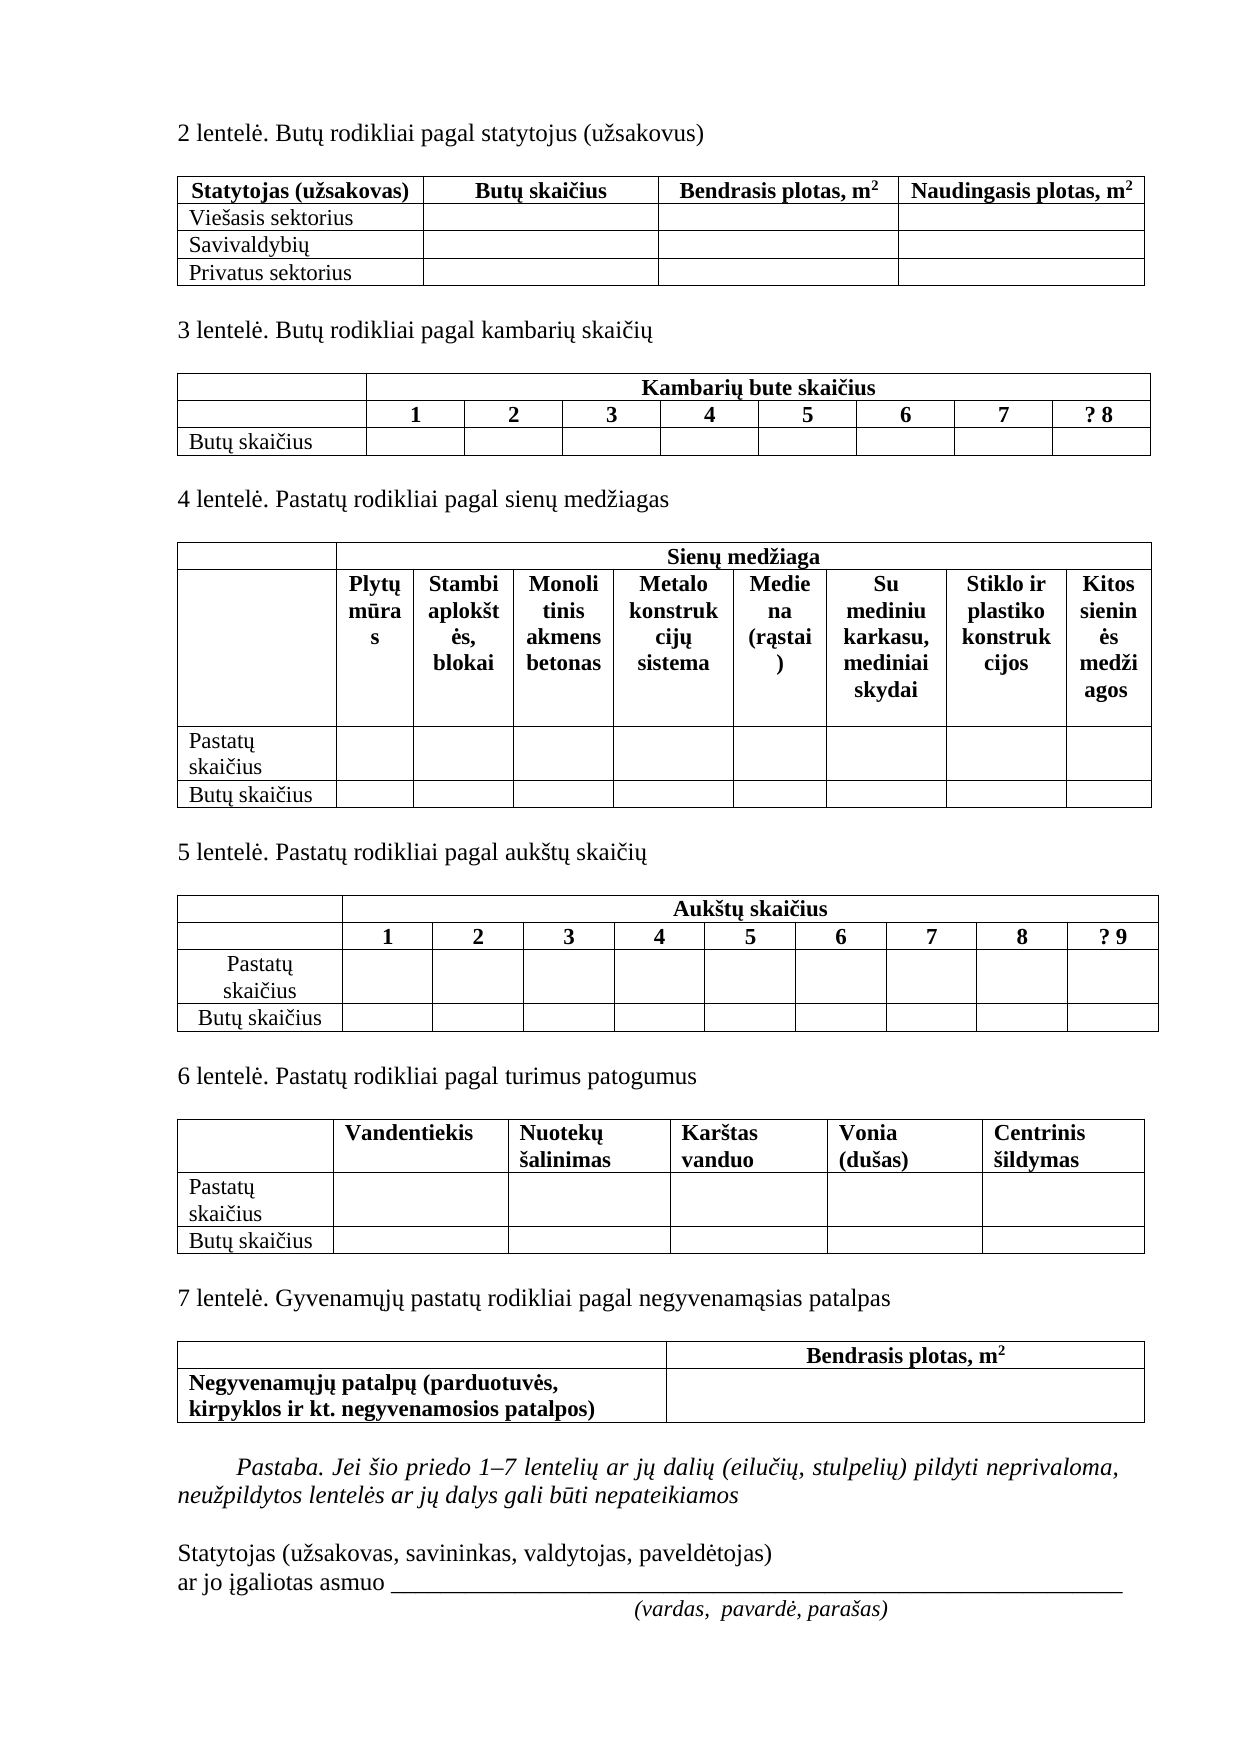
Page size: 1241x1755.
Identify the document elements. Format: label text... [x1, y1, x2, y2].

table_cell [827, 781, 946, 807]
table_cell 1 [367, 401, 464, 427]
table_cell 5 [705, 923, 795, 949]
table_cell [563, 428, 660, 455]
table_cell [367, 428, 464, 455]
table_cell [524, 1004, 614, 1031]
table_cell Kitos sieninės medžiagos [1067, 570, 1151, 726]
table_cell [983, 1227, 1144, 1253]
table_cell [433, 1004, 523, 1031]
table_cell Butų skaičius [178, 1004, 342, 1031]
table_cell Monolitinis akmens betonas [514, 570, 613, 726]
table_cell [796, 1004, 886, 1031]
table_header Bendrasis plotas, m2 [659, 177, 898, 203]
table_cell 4 [615, 923, 704, 949]
table_cell [947, 727, 1066, 780]
text 7 lentelė. Gyvenamųjų pastatų rodikliai pagal negyvenamąsias patalpas [177, 1283, 1122, 1312]
table_cell [424, 204, 658, 230]
table_cell 2 [465, 401, 562, 427]
table_header Vonia (dušas) [828, 1120, 982, 1172]
table_cell [334, 1227, 508, 1253]
table_cell [1067, 727, 1151, 780]
table_cell [424, 259, 658, 285]
table_cell Su mediniu karkasu, mediniai skydai [827, 570, 946, 726]
table_header [178, 1342, 666, 1368]
text Statytojas (užsakovas, savininkas, valdytojas, paveldėtojas) [177, 1538, 1122, 1567]
table_cell [671, 1173, 827, 1226]
table_cell Plytų mūras [337, 570, 413, 726]
table_cell [1068, 1004, 1158, 1031]
table_cell [705, 1004, 795, 1031]
table_header Naudingasis plotas, m2 [899, 177, 1144, 203]
table_cell [1068, 950, 1158, 1003]
table_cell [667, 1369, 1144, 1422]
table_cell [796, 950, 886, 1003]
table_cell [734, 727, 826, 780]
table_cell 3 [524, 923, 614, 949]
table_cell [1053, 428, 1150, 455]
table_cell [983, 1173, 1144, 1226]
table_cell [827, 727, 946, 780]
table_header [178, 1120, 333, 1172]
text ar jo įgaliotas asmuo [177, 1567, 1122, 1595]
table_cell [343, 1004, 432, 1031]
table_header Bendrasis plotas, m2 [667, 1342, 1144, 1368]
table_cell 7 [955, 401, 1052, 427]
table_header [178, 374, 366, 400]
table_cell Butų skaičius [178, 1227, 333, 1253]
table_cell [899, 231, 1144, 258]
table_cell [705, 950, 795, 1003]
table_cell Mediena (rąstai) [734, 570, 826, 726]
table_cell [759, 428, 856, 455]
text 3 lentelė. Butų rodikliai pagal kambarių skaičių [177, 315, 1122, 344]
table_header [178, 543, 336, 569]
table_cell [661, 428, 758, 455]
table_header Kambarių bute skaičius [367, 374, 1150, 400]
table_cell [671, 1227, 827, 1253]
text (vardas, pavardė, parašas) [402, 1595, 1122, 1622]
table_cell [615, 1004, 704, 1031]
table_header Aukštų skaičius [343, 896, 1158, 922]
table_cell [1067, 781, 1151, 807]
table_cell [899, 259, 1144, 285]
table_cell [734, 781, 826, 807]
text 5 lentelė. Pastatų rodikliai pagal aukštų skaičių [177, 837, 1122, 866]
table_cell [977, 1004, 1067, 1031]
table_cell [343, 950, 432, 1003]
table_cell [615, 950, 704, 1003]
table_cell [178, 570, 336, 726]
table_cell Savivaldybių [178, 231, 423, 258]
table_cell Butų skaičius [178, 428, 366, 455]
table_cell [614, 727, 733, 780]
table_cell [828, 1227, 982, 1253]
table_header Nuotekų šalinimas [509, 1120, 670, 1172]
table_cell [509, 1173, 670, 1226]
table_cell Metalo konstrukcijų sistema [614, 570, 733, 726]
table_cell [659, 204, 898, 230]
table_cell >=? 8 [1053, 401, 1150, 427]
table_cell [947, 781, 1066, 807]
table_cell 7 [887, 923, 976, 949]
table_header Karštas vanduo [671, 1120, 827, 1172]
text 2 lentelė. Butų rodikliai pagal statytojus (užsakovus) [177, 118, 1122, 147]
table_cell [524, 950, 614, 1003]
table_cell [977, 950, 1067, 1003]
table_cell 5 [759, 401, 856, 427]
table_cell [899, 204, 1144, 230]
table_header Vandentiekis [334, 1120, 508, 1172]
table_cell Pastatų skaičius [178, 1173, 333, 1226]
table_cell 3 [563, 401, 660, 427]
table_cell 2 [433, 923, 523, 949]
table_cell [955, 428, 1052, 455]
table_cell [659, 231, 898, 258]
table_cell 8 [977, 923, 1067, 949]
table_header Sienų medžiaga [337, 543, 1151, 569]
table_cell [887, 950, 976, 1003]
table_cell [614, 781, 733, 807]
text 4 lentelė. Pastatų rodikliai pagal sienų medžiagas [177, 484, 1122, 513]
table_cell [433, 950, 523, 1003]
table_cell [414, 727, 513, 780]
table_cell [514, 781, 613, 807]
table_header [178, 896, 342, 922]
table_cell [424, 231, 658, 258]
table_cell >=? 9 [1068, 923, 1158, 949]
table_cell Negyvenamųjų patalpų (parduotuvės, kirpyklos ir kt. negyvenamosios patalpos) [178, 1369, 666, 1422]
table_cell [659, 259, 898, 285]
table_cell 6 [857, 401, 954, 427]
table_cell [828, 1173, 982, 1226]
table_cell Viešasis sektorius [178, 204, 423, 230]
table_cell [178, 923, 342, 949]
table_cell 4 [661, 401, 758, 427]
text 6 lentelė. Pastatų rodikliai pagal turimus patogumus [177, 1061, 1122, 1090]
table_cell [857, 428, 954, 455]
table_cell Stambiaplokštės, blokai [414, 570, 513, 726]
table_cell [334, 1173, 508, 1226]
text Pastaba. Jei šio priedo 1–7 lentelių ar jų dalių (eilučių, stulpelių) pildyti neprivaloma, neužpildytos lentelės ar jų dalys gali būti nepateikiamos [177, 1452, 1122, 1509]
table_cell [887, 1004, 976, 1031]
table_cell [414, 781, 513, 807]
table_cell 1 [343, 923, 432, 949]
table_cell Pastatų skaičius [178, 727, 336, 780]
table_cell 6 [796, 923, 886, 949]
table_cell Stiklo ir plastiko konstrukcijos [947, 570, 1066, 726]
table_cell Privatus sektorius [178, 259, 423, 285]
table_cell [178, 401, 366, 427]
table_cell [514, 727, 613, 780]
table_cell [337, 781, 413, 807]
table_cell [465, 428, 562, 455]
table_header Butų skaičius [424, 177, 658, 203]
table_cell Pastatų skaičius [178, 950, 342, 1003]
table_cell [337, 727, 413, 780]
table_cell Butų skaičius [178, 781, 336, 807]
table_cell [509, 1227, 670, 1253]
table_header Statytojas (užsakovas) [178, 177, 423, 203]
table_header Centrinis šildymas [983, 1120, 1144, 1172]
